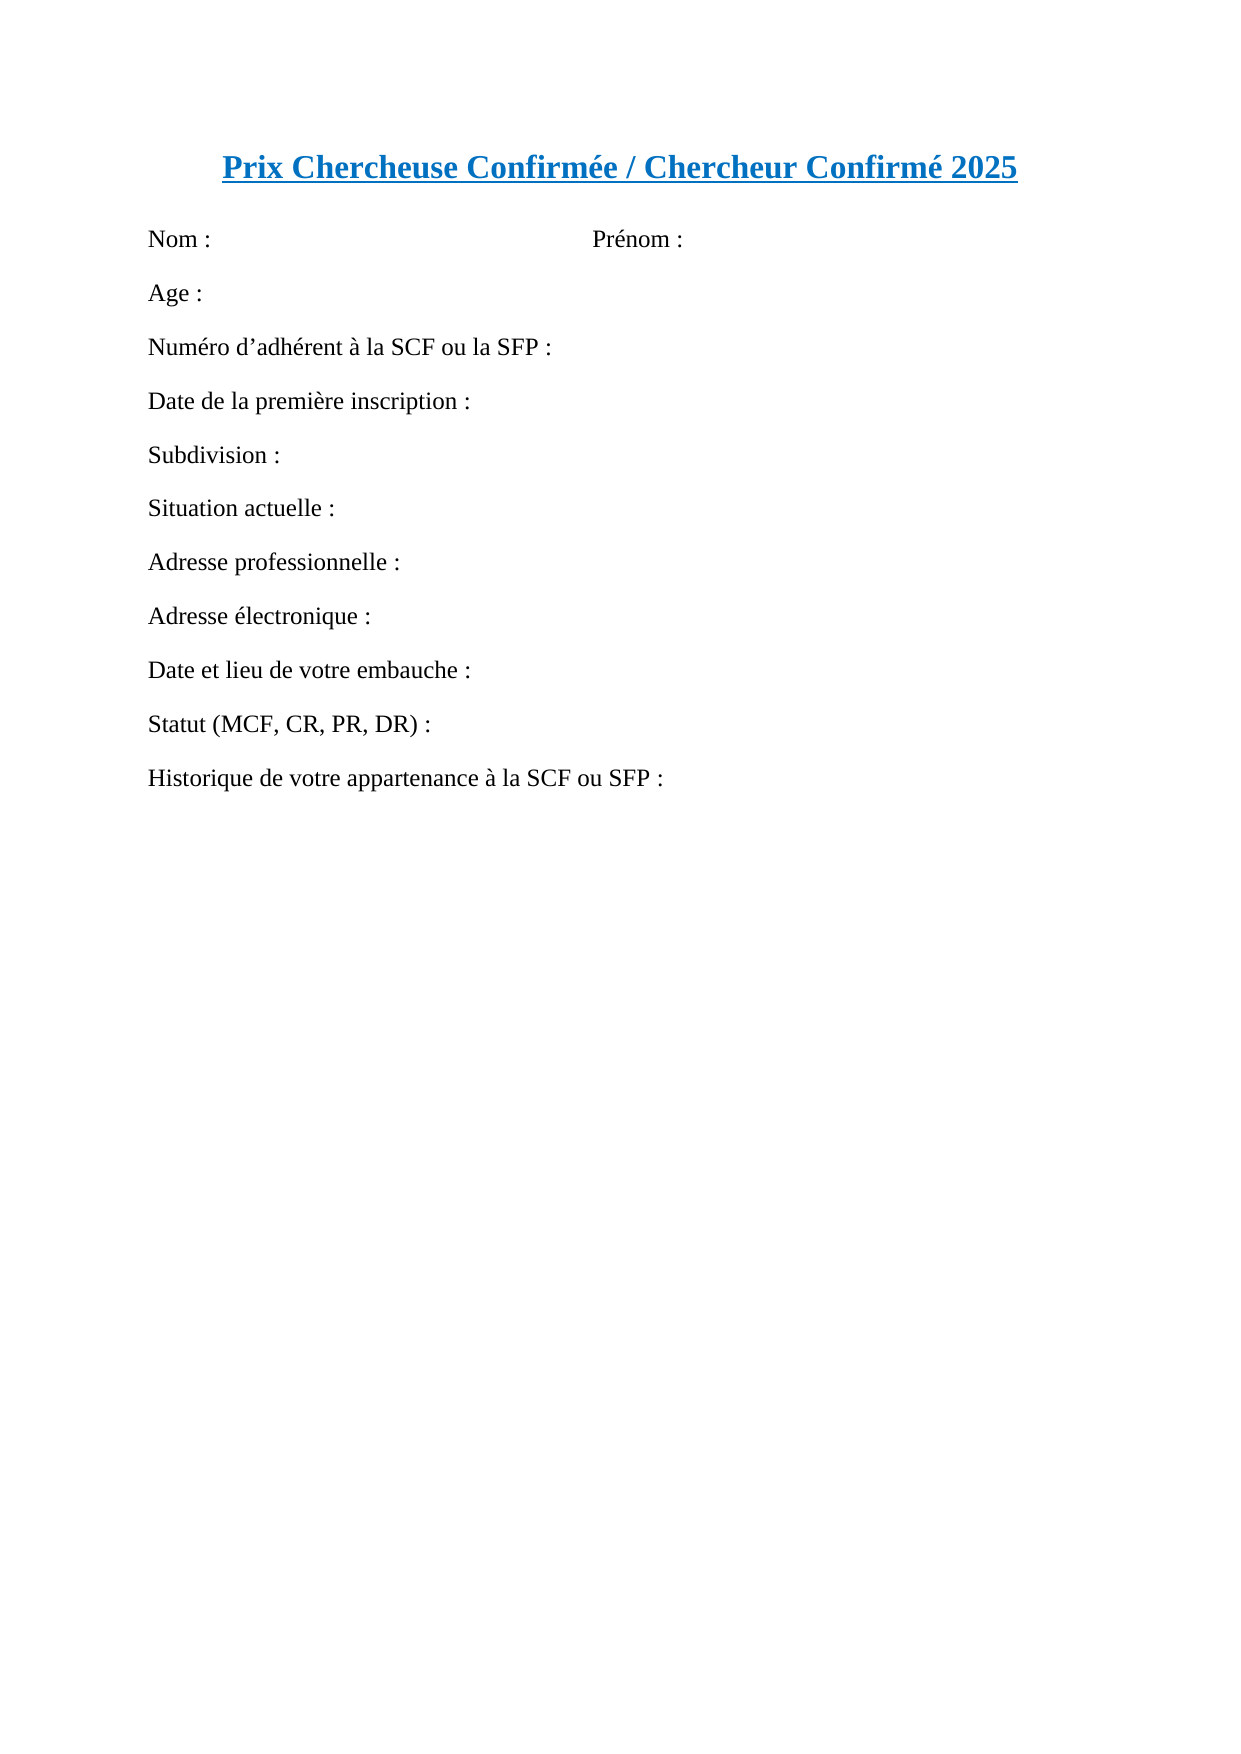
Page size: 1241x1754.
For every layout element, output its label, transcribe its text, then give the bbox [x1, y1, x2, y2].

text Statut (MCF, CR, PR, DR) : [148, 709, 1093, 738]
text Date de la première inscription : [148, 386, 1093, 414]
text Adresse professionnelle : [148, 547, 1093, 576]
text Nom : Prénom : [148, 224, 1093, 253]
text Age : [148, 278, 1093, 307]
text Subdivision : [148, 440, 1093, 468]
text Adresse électronique : [148, 601, 1093, 630]
text Historique de votre appartenance à la SCF ou SFP : [148, 763, 1093, 792]
text Prix Chercheuse Confirmée / Chercheur Confirmé 2025 [148, 148, 1093, 186]
text Situation actuelle : [148, 493, 1093, 522]
text Numéro d’adhérent à la SCF ou la SFP : [148, 332, 1093, 361]
text Date et lieu de votre embauche : [148, 655, 1093, 684]
